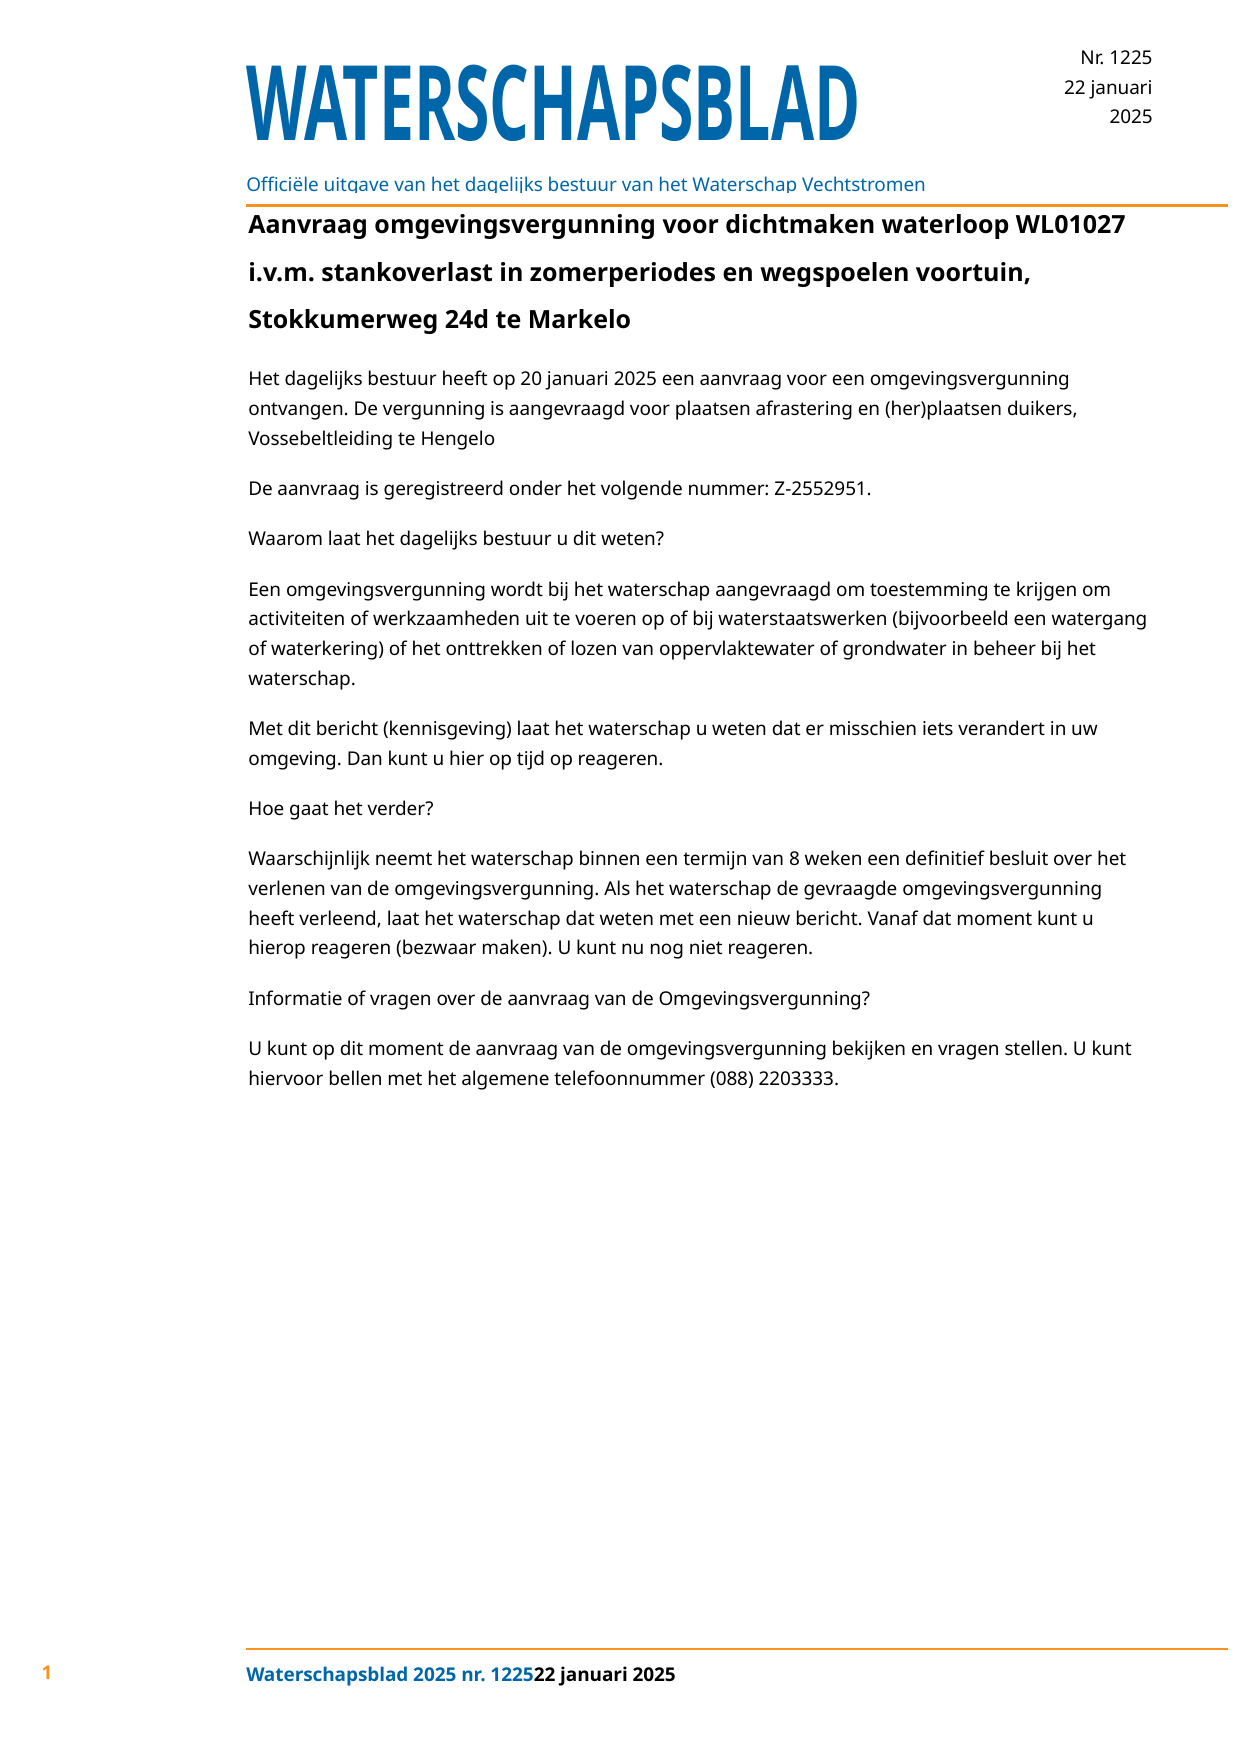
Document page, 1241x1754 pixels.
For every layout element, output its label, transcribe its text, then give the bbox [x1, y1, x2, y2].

text Waarom laat het dagelijks bestuur u dit weten? [248, 526, 1152, 551]
text Hoe gaat het verder? [248, 795, 1152, 821]
text Waarschijnlijk neemt het waterschap binnen een termijn van 8 weken een definitief besluit over het verlenen van de omgevingsvergunning. Als het waterschap de gevraagde omgevingsvergunning heeft verleend, laat het waterschap dat weten met een nieuw bericht. Vanaf dat moment kunt u hierop reageren (bezwaar maken). U kunt nu nog niet reageren. [248, 846, 1152, 960]
text Informatie of vragen over de aanvraag van de Omgevingsvergunning? [248, 985, 1152, 1010]
text U kunt op dit moment de aanvraag van de omgevingsvergunning bekijken en vragen stellen. U kunt hiervoor bellen met het algemene telefoonnummer (088) 2203333. [248, 1035, 1152, 1090]
text Met dit bericht (kennisgeving) laat het waterschap u weten dat er misschien iets verandert in uw omgeving. Dan kunt u hier op tijd op reageren. [248, 715, 1152, 770]
text Aanvraag omgevingsvergunning voor dichtmaken waterloop WL01027 i.v.m. stankoverlast in zomerperiodes en wegspoelen voortuin, Stokkumerweg 24d te Markelo [248, 207, 1152, 336]
picture [41, 47, 231, 172]
text Een omgevingsvergunning wordt bij het waterschap aangevraagd om toestemming te krijgen om activiteiten of werkzaamheden uit te voeren op of bij waterstaatswerken (bijvoorbeeld een watergang of waterkering) of het onttrekken of lozen van oppervlaktewater of grondwater in beheer bij het waterschap. [248, 576, 1152, 690]
text Het dagelijks bestuur heeft op 20 januari 2025 een aanvraag voor een omgevingsvergunning ontvangen. De vergunning is aangevraagd voor plaatsen afrastering en (her)plaatsen duikers, Vossebeltleiding te Hengelo [248, 366, 1152, 450]
text De aanvraag is geregistreerd onder het volgende nummer: Z-2552951. [248, 475, 1152, 501]
